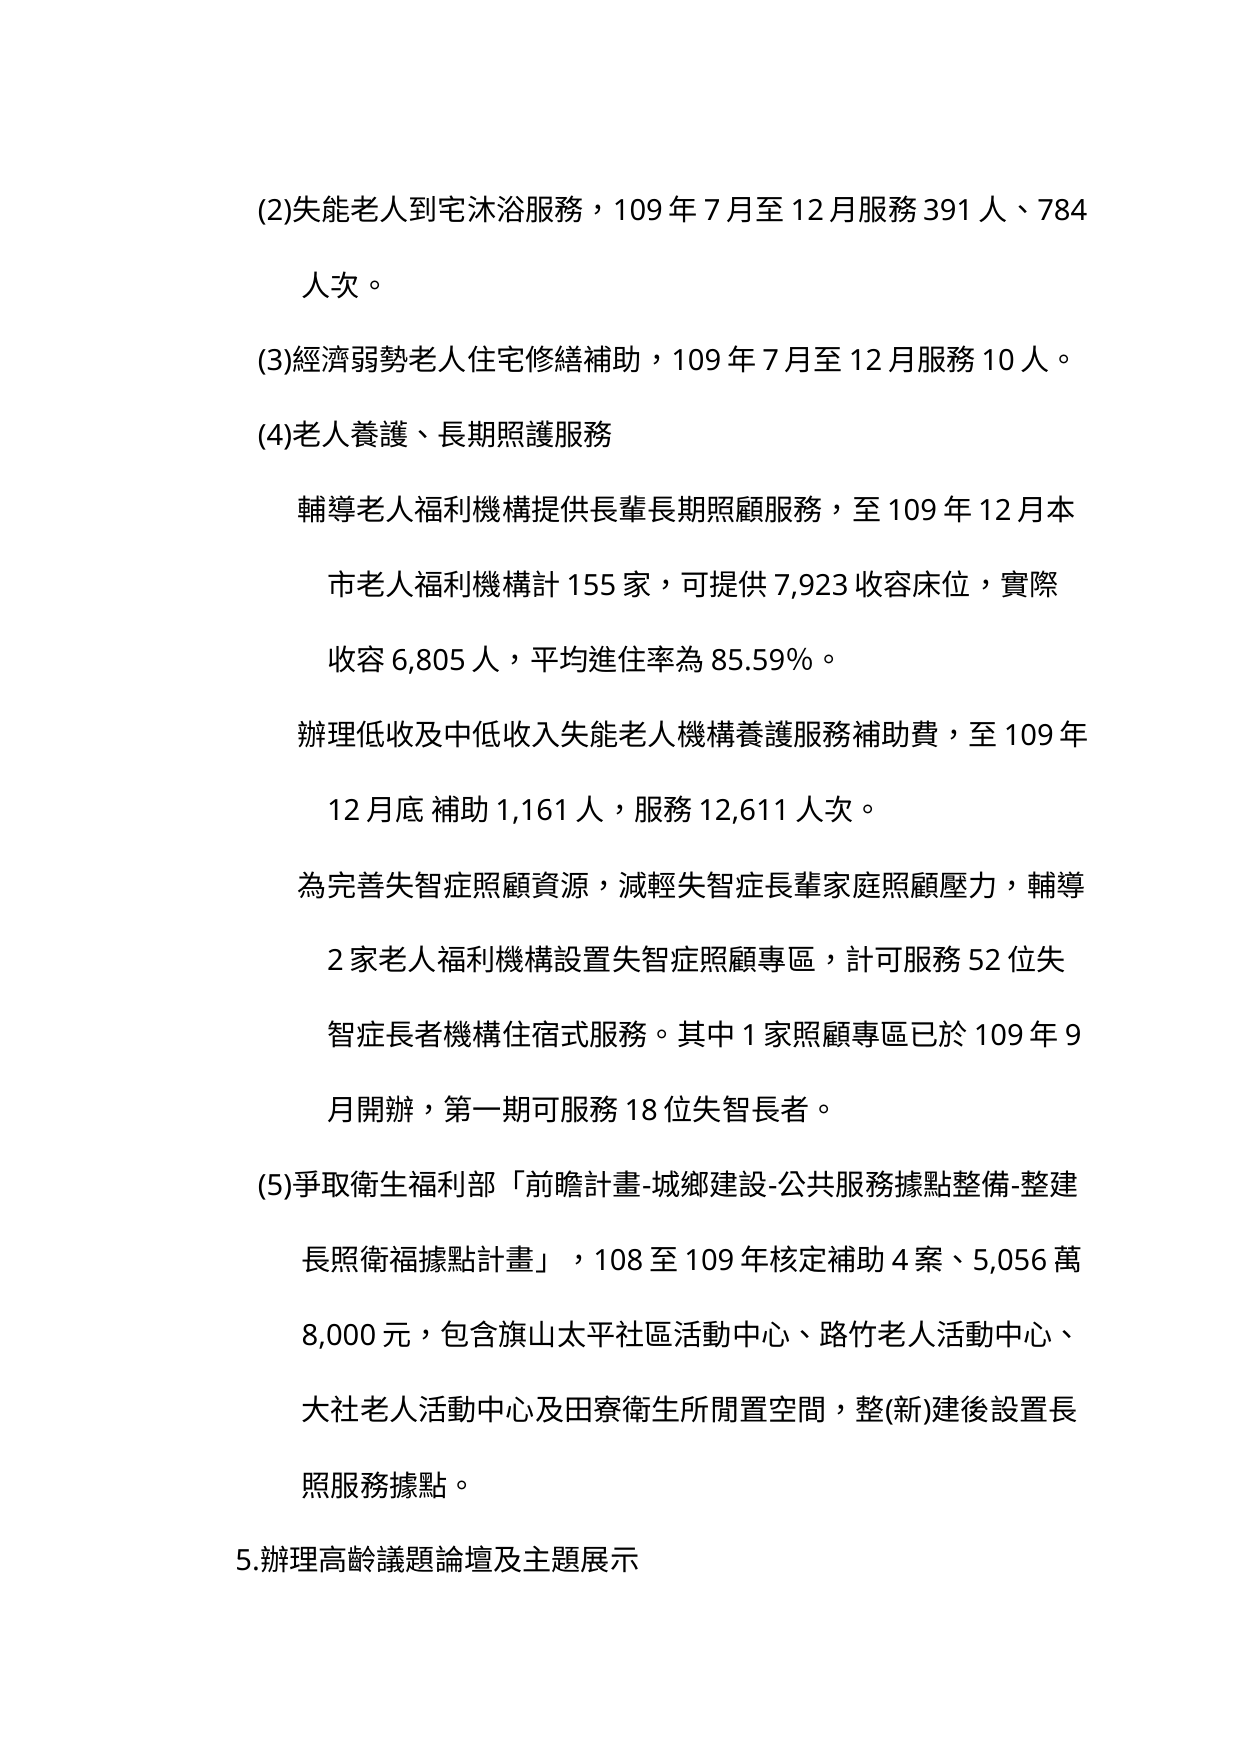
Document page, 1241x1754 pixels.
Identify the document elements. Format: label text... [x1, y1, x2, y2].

text 為完善失智症照顧資源，減輕失智症長輩家庭照顧壓力，輔導2家老人福利機構設置失智症照顧專區，計可服務52位失智症長者機構住宿式服務。其中1家照顧專區已於109年9月開辦，第一期可服務18位失智長者。 [298, 839, 1092, 1139]
text 辦理低收及中低收入失能老人機構養護服務補助費，至109年12月底 補助1,161人，服務12,611人次。 [298, 689, 1092, 839]
text (4)老人養護、長期照護服務 [258, 389, 1092, 464]
text 輔導老人福利機構提供長輩長期照顧服務，至109年12月本 市老人福利機構計155家，可提供7,923收容床位，實際 收容6,805人，平均進住率為85.59％。 [298, 464, 1092, 689]
text (2)失能老人到宅沐浴服務，109年7月至12月服務391人、784人次。 [258, 164, 1092, 314]
text (5)爭取衛生福利部「前瞻計畫-城鄉建設-公共服務據點整備-整建長照衛福據點計畫」，108至109年核定補助4案、5,056萬8,000元，包含旗山太平社區活動中心、路竹老人活動中心、大社老人活動中心及田寮衛生所閒置空間，整(新)建後設置長照服務據點。 [258, 1139, 1092, 1514]
text 5.辦理高齡議題論壇及主題展示 [235, 1514, 1092, 1589]
text (3)經濟弱勢老人住宅修繕補助，109年7月至12月服務10人。 [258, 314, 1092, 389]
